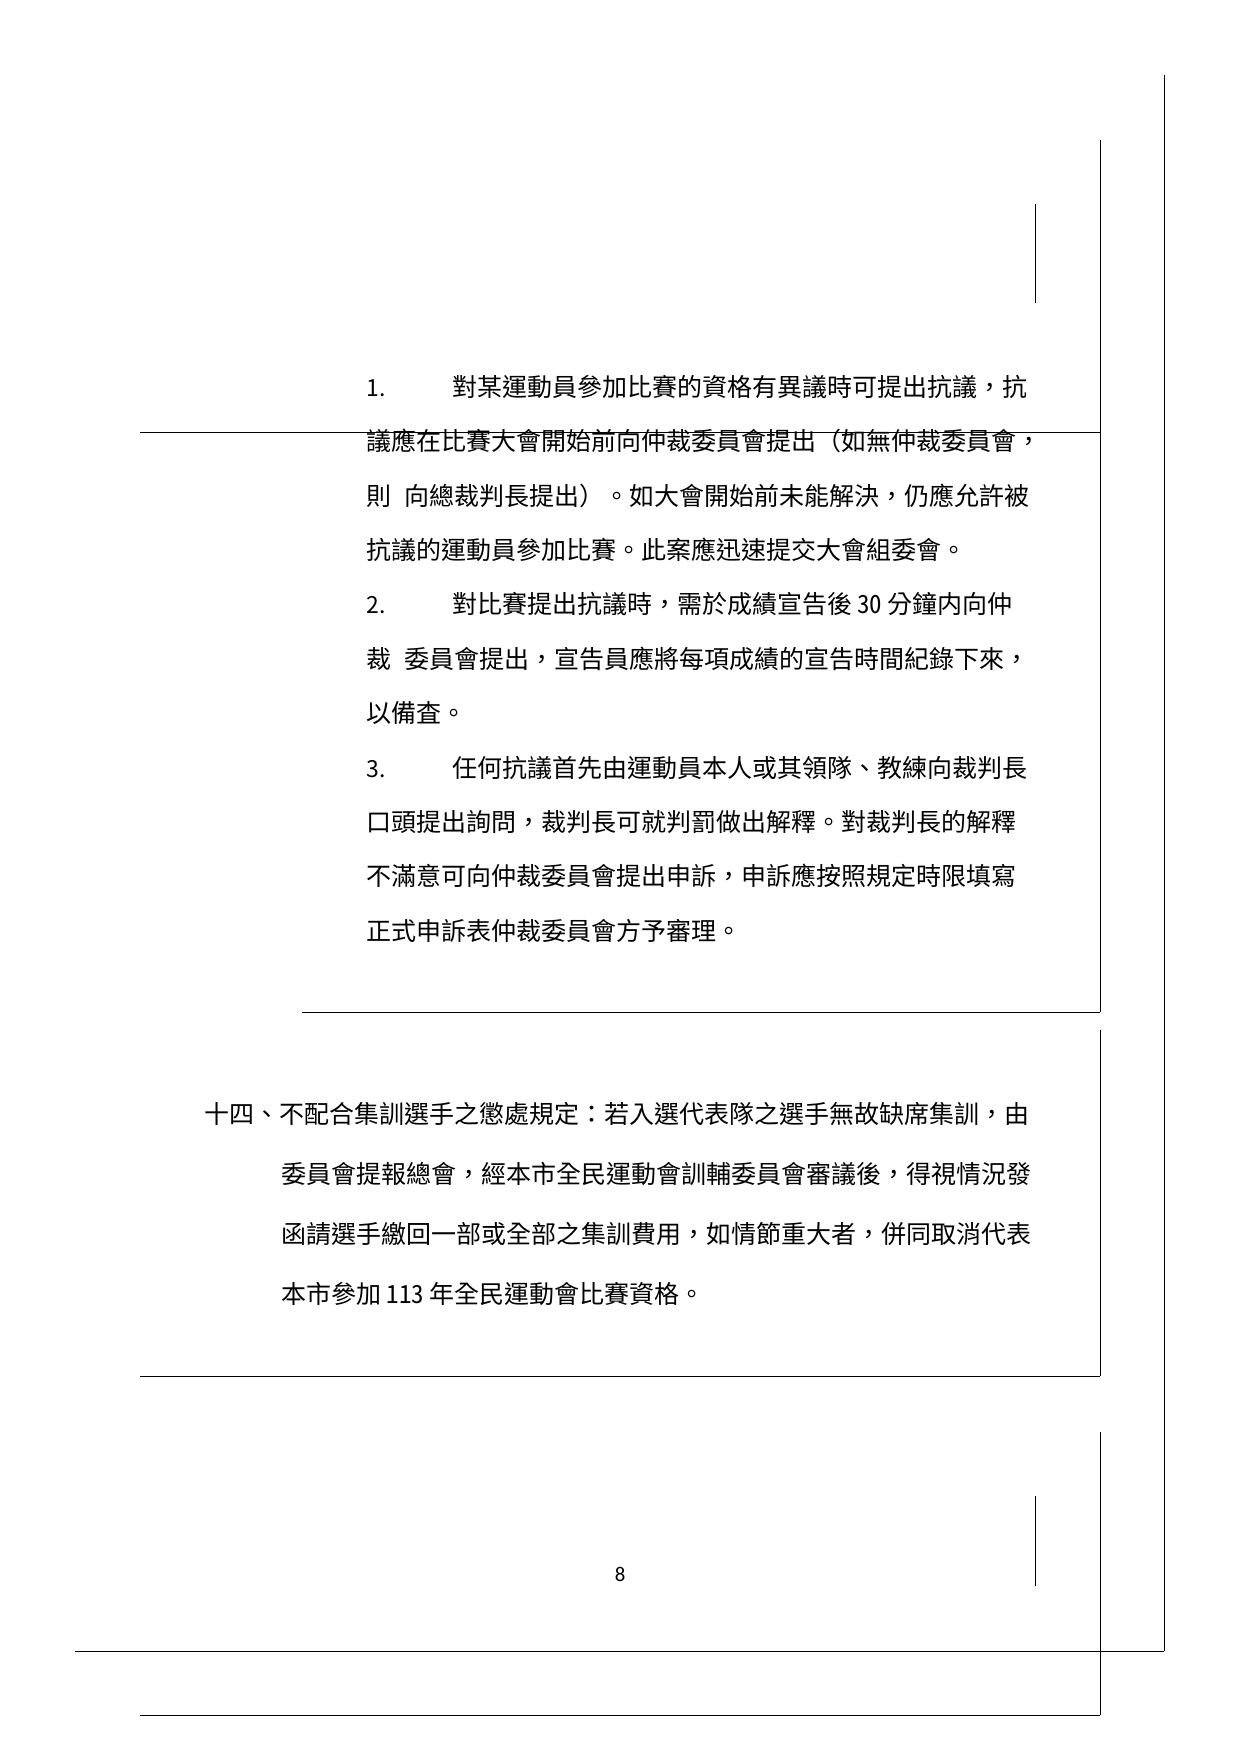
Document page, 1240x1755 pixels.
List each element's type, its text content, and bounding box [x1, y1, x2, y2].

list 對某運動員參加比賽的資格有異議時可提出抗議，抗議應在比賽大會開始前向仲裁委員會提出（如無仲裁委員會，則 向總裁判長提出）。如大會開始前未能解決，仍應允許被抗議的運動員參加比賽。此案應迅速提交大會組委會。 [302, 303, 1100, 520]
list 任何抗議首先由運動員本人或其領隊、教練向裁判長 口頭提出詢問，裁判長可就判罰做出解釋。對裁判長的解釋不滿意可向仲裁委員會提出申訴，申訴應按照規定時限填寫正式申訴表仲裁委員會方予審理。 [302, 683, 1100, 1012]
text 十四、不配合集訓選手之懲處規定：若入選代表隊之選手無故缺席集訓，由委員會提報總會，經本市全民運動會訓輔委員會審議後，得視情況發函請選手繳回一部或全部之集訓費用，如情節重大者，併同取消代表本市參加113年全民運動會比賽資格。 [139, 1030, 1100, 1376]
list 對比賽提出抗議時，需於成績宣告後30分鐘内向仲裁 委員會提出，宣告員應將每項成績的宣告時間紀錄下來，以備査。 [302, 520, 1100, 683]
